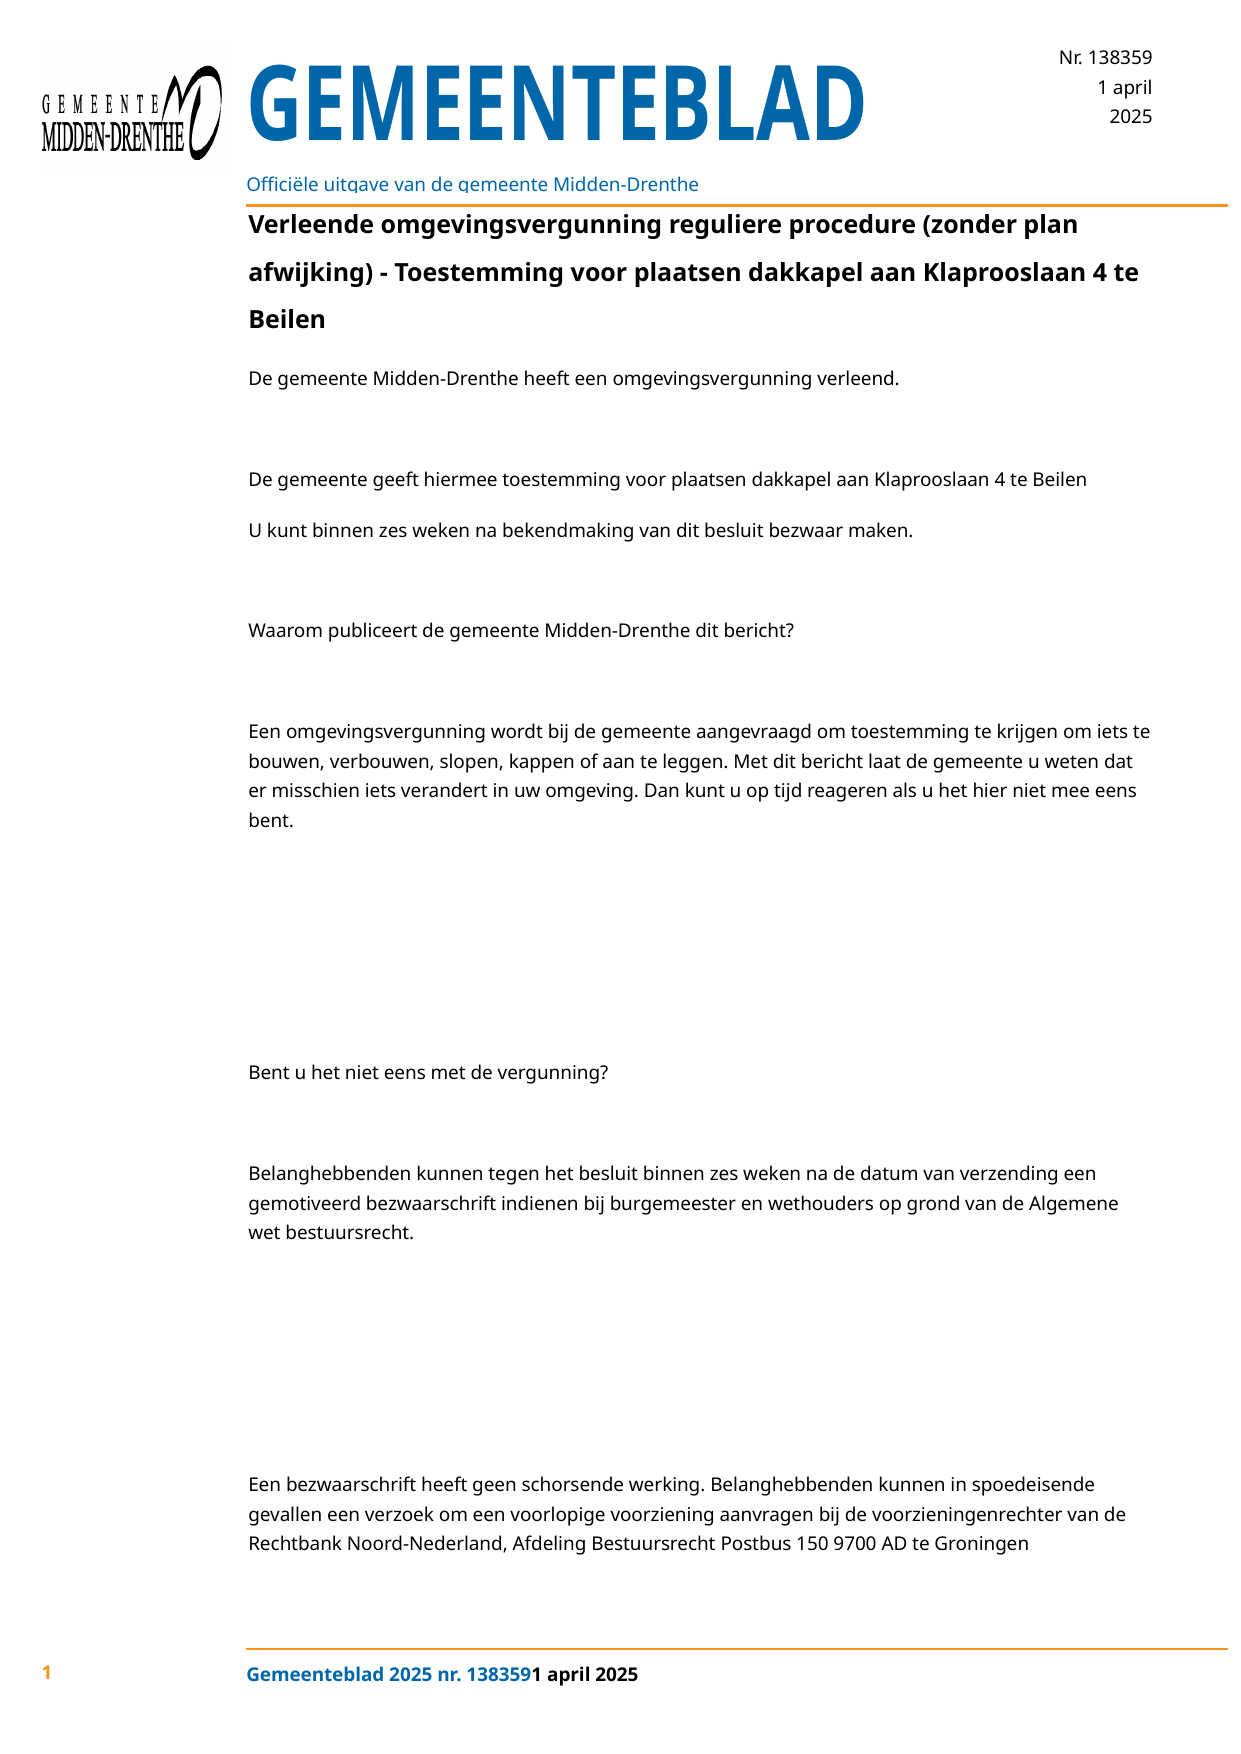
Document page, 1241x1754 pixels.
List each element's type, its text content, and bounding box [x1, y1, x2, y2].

text De gemeente geeft hiermee toestemming voor plaatsen dakkapel aan Klaprooslaan 4 te Beilen [248, 466, 1152, 492]
text Waarom publiceert de gemeente Midden-Drenthe dit bericht? [248, 618, 1152, 643]
text Bent u het niet eens met de vergunning? [248, 1059, 1152, 1085]
text Een omgevingsvergunning wordt bij de gemeente aangevraagd om toestemming te krijgen om iets te bouwen, verbouwen, slopen, kappen of aan te leggen. Met dit bericht laat de gemeente u weten dat er misschien iets verandert in uw omgeving. Dan kunt u op tijd reageren als u het hier niet mee eens bent. [248, 718, 1152, 833]
text U kunt binnen zes weken na bekendmaking van dit besluit bezwaar maken. [248, 517, 1152, 542]
text Een bezwaarschrift heeft geen schorsende werking. Belanghebbenden kunnen in spoedeisende gevallen een verzoek om een voorlopige voorziening aanvragen bij de voorzieningenrechter van de Rechtbank Noord-Nederland, Afdeling Bestuursrecht Postbus 150 9700 AD te Groningen [248, 1471, 1152, 1556]
text Verleende omgevingsvergunning reguliere procedure (zonder plan afwijking) - Toestemming voor plaatsen dakkapel aan Klaprooslaan 4 te Beilen [248, 207, 1152, 336]
text De gemeente Midden-Drenthe heeft een omgevingsvergunning verleend. [248, 366, 1152, 391]
text Belanghebbenden kunnen tegen het besluit binnen zes weken na de datum van verzending een gemotiveerd bezwaarschrift indienen bij burgemeester en wethouders op grond van de Algemene wet bestuursrecht. [248, 1160, 1152, 1245]
picture [41, 47, 231, 172]
